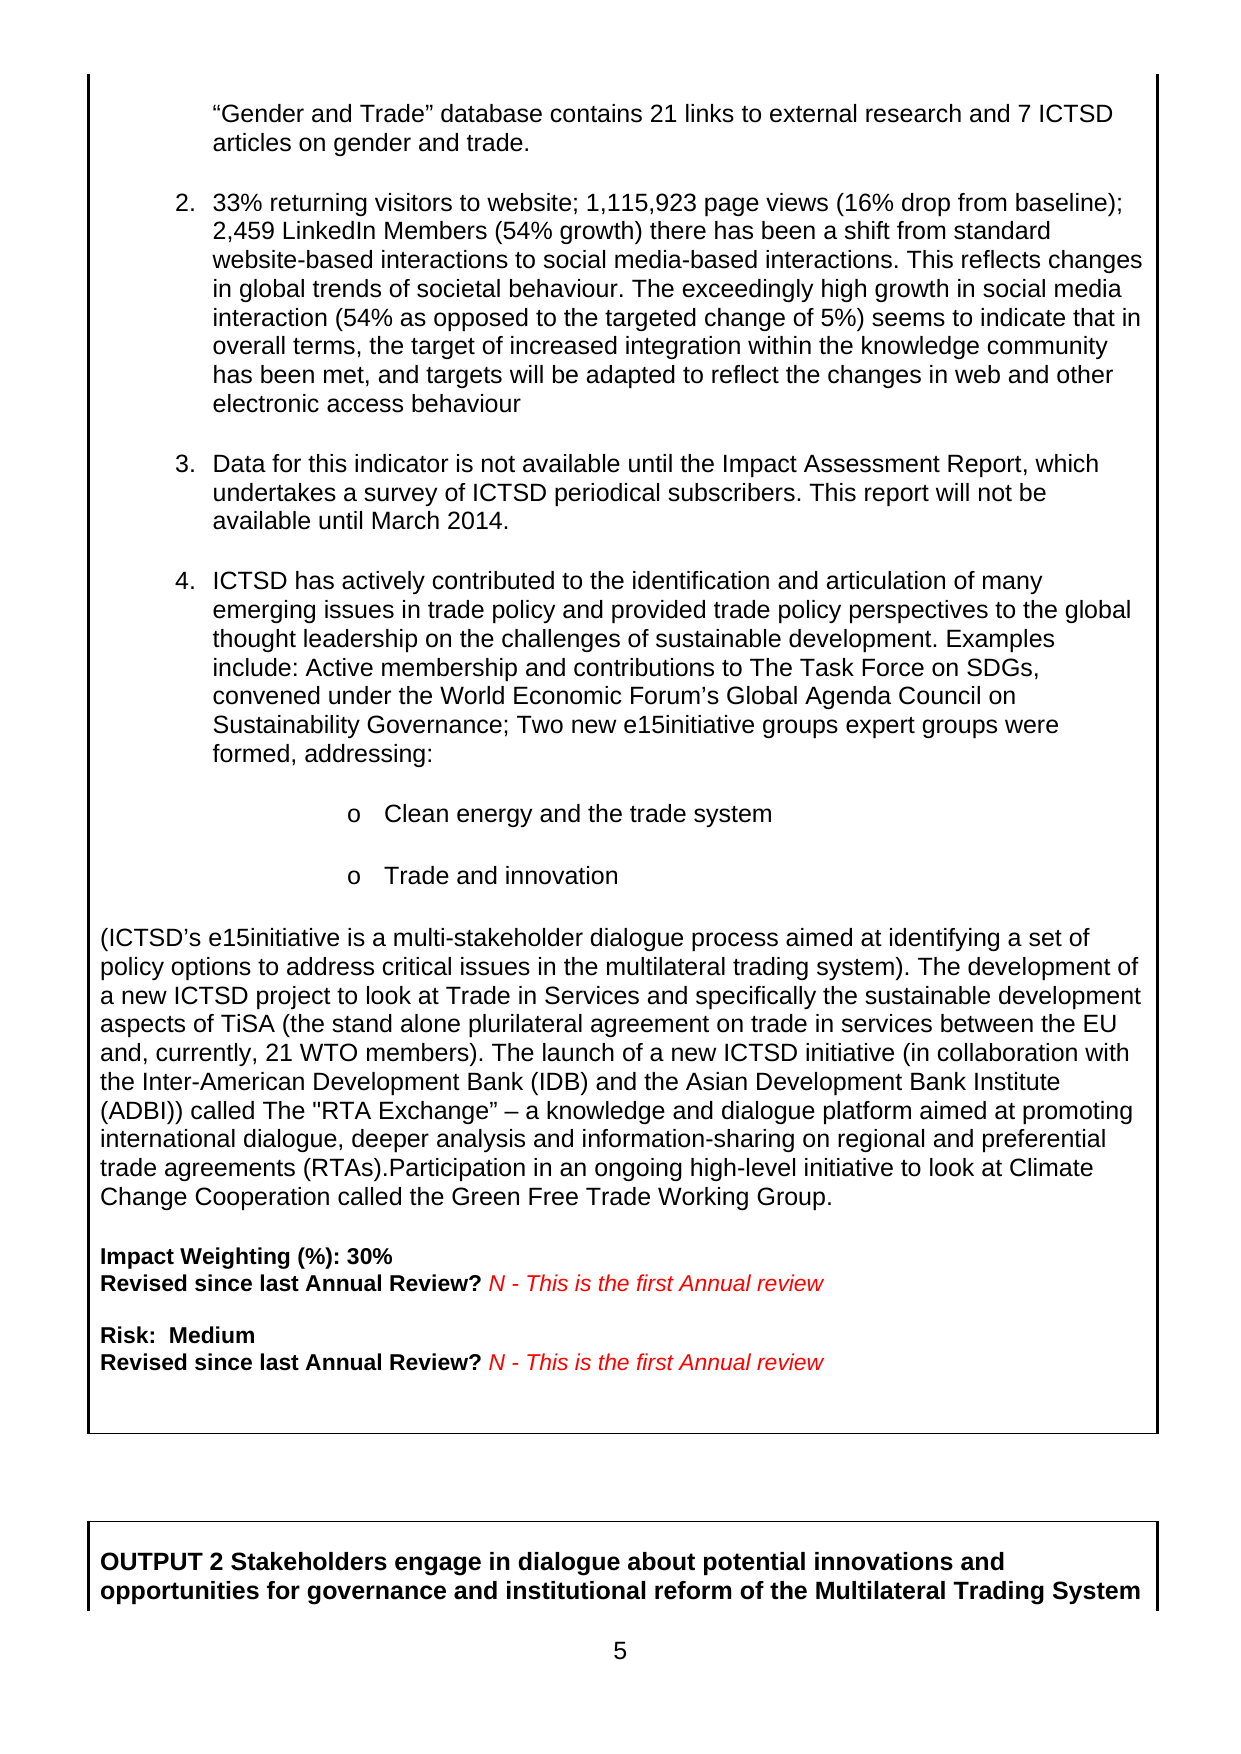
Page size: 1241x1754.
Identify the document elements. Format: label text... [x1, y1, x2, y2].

table_cell Impact Weighting (%): 30% Revised since last Annual Review? N - This is the first Annual review Risk: Medium Revised since last Annual Review? N - This is the first Annual review [90, 1217, 1156, 1433]
table_cell “Gender and Trade” database contains 21 links to external research and 7 ICTSD articles on gender and trade. 33% returning visitors to website; 1,115,923 page views (16% drop from baseline); 2,459 LinkedIn Members (54% growth) there has been a shift from standard website-based interactions to social media-based interactions. This reflects changes in global trends of societal behaviour. The exceedingly high growth in social media interaction (54% as opposed to the targeted change of 5%) seems to indicate that in overall terms, the target of increased integration within the knowledge community has been met, and targets will be adapted to reflect the changes in web and other electronic access behaviour Data for this indicator is not available until the Impact Assessment Report, which undertakes a survey of ICTSD periodical subscribers. This report will not be available until March 2014. ICTSD has actively contributed to the identification and articulation of many emerging issues in trade policy and provided trade policy perspectives to the global thought leadership on the challenges of sustainable development. Examples include: Active membership and contributions to The Task Force on SDGs, convened under the World Economic Forum’s Global Agenda Council on Sustainability Governance; Two new e15initiative groups expert groups were formed, addressing: Clean energy and the trade system Trade and innovation (ICTSD’s e15initiative is a multi-stakeholder dialogue process aimed at identifying a set of policy options to address critical issues in the multilateral trading system). The development of a new ICTSD project to look at Trade in Services and specifically the sustainable development aspects of TiSA (the stand alone plurilateral agreement on trade in services between the EU and, currently, 21 WTO members). The launch of a new ICTSD initiative (in collaboration with the Inter-American Development Bank (IDB) and the Asian Development Bank Institute (ADBI)) called The "RTA Exchange” – a knowledge and dialogue platform aimed at promoting international dialogue, deeper analysis and information-sharing on regional and preferential trade agreements (RTAs).Participation in an ongoing high-level initiative to look at Climate Change Cooperation called the Green Free Trade Working Group. [90, 74, 1156, 1217]
table_header OUTPUT 2 Stakeholders engage in dialogue about potential innovations and opportunities for governance and institutional reform of the Multilateral Trading System [90, 1522, 1156, 1611]
